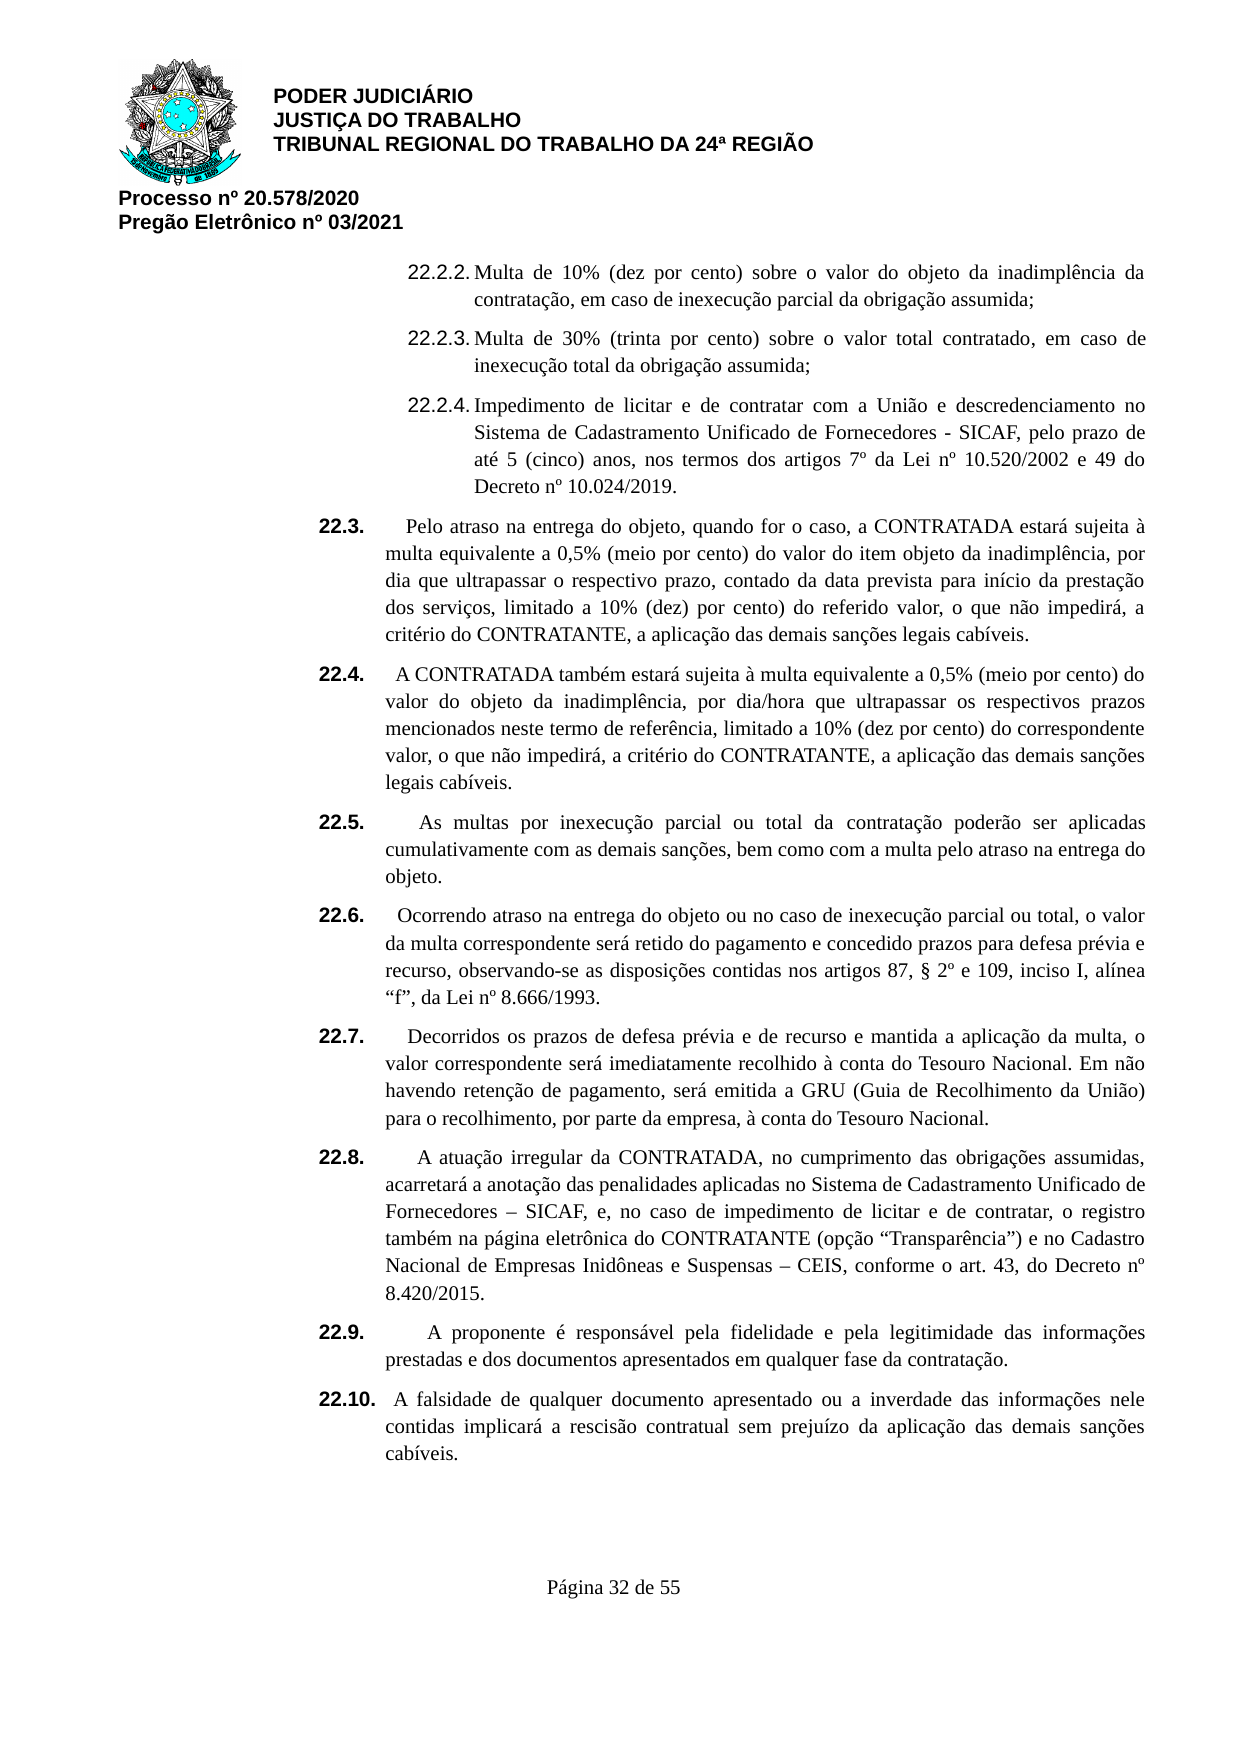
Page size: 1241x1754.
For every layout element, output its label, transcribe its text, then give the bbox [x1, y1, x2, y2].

list A falsidade de qualquer documento apresentado ou a inverdade das informações nele contidas implicará a rescisão contratual sem prejuízo da aplicação das demais sanções cabíveis. [319, 1384, 1146, 1466]
picture [118, 59, 243, 186]
list A proponente é responsável pela fidelidade e pela legitimidade das informações prestadas e dos documentos apresentados em qualquer fase da contratação. [319, 1318, 1146, 1372]
list Ocorrendo atraso na entrega do objeto ou no caso de inexecução parcial ou total, o valor da multa correspondente será retido do pagamento e concedido prazos para defesa prévia e recurso, observando-se as disposições contidas nos artigos 87, § 2º e 109, inciso I, alínea “f”, da Lei nº 8.666/1993. [319, 901, 1146, 1009]
list Decorridos os prazos de defesa prévia e de recurso e mantida a aplicação da multa, o valor correspondente será imediatamente recolhido à conta do Tesouro Nacional. Em não havendo retenção de pagamento, será emitida a GRU (Guia de Recolhimento da União) para o recolhimento, por parte da empresa, à conta do Tesouro Nacional. [319, 1022, 1146, 1130]
list As multas por inexecução parcial ou total da contratação poderão ser aplicadas cumulativamente com as demais sanções, bem como com a multa pelo atraso na entrega do objeto. [319, 807, 1146, 889]
list A atuação irregular da CONTRATADA, no cumprimento das obrigações assumidas, acarretará a anotação das penalidades aplicadas no Sistema de Cadastramento Unificado de Fornecedores – SICAF, e, no caso de impedimento de licitar e de contratar, o registro também na página eletrônica do CONTRATANTE (opção “Transparência”) e no Cadastro Nacional de Empresas Inidôneas e Suspensas – CEIS, conforme o art. 43, do Decreto nº 8.420/2015. [319, 1143, 1146, 1305]
list Multa de 10% (dez por cento) sobre o valor do objeto da inadimplência da contratação, em caso de inexecução parcial da obrigação assumida; [407, 257, 1146, 312]
list A CONTRATADA também estará sujeita à multa equivalente a 0,5% (meio por cento) do valor do objeto da inadimplência, por dia/hora que ultrapassar os respectivos prazos mencionados neste termo de referência, limitado a 10% (dez por cento) do correspondente valor, o que não impedirá, a critério do CONTRATANTE, a aplicação das demais sanções legais cabíveis. [319, 659, 1146, 795]
list Impedimento de licitar e de contratar com a União e descredenciamento no Sistema de Cadastramento Unificado de Fornecedores - SICAF, pelo prazo de até 5 (cinco) anos, nos termos dos artigos 7º da Lei nº 10.520/2002 e 49 do Decreto nº 10.024/2019. [407, 391, 1146, 499]
list Pelo atraso na entrega do objeto, quando for o caso, a CONTRATADA estará sujeita à multa equivalente a 0,5% (meio por cento) do valor do item objeto da inadimplência, por dia que ultrapassar o respectivo prazo, contado da data prevista para início da prestação dos serviços, limitado a 10% (dez) por cento) do referido valor, o que não impedirá, a critério do CONTRATANTE, a aplicação das demais sanções legais cabíveis. [319, 512, 1146, 647]
list Multa de 30% (trinta por cento) sobre o valor total contratado, em caso de inexecução total da obrigação assumida; [407, 324, 1146, 378]
